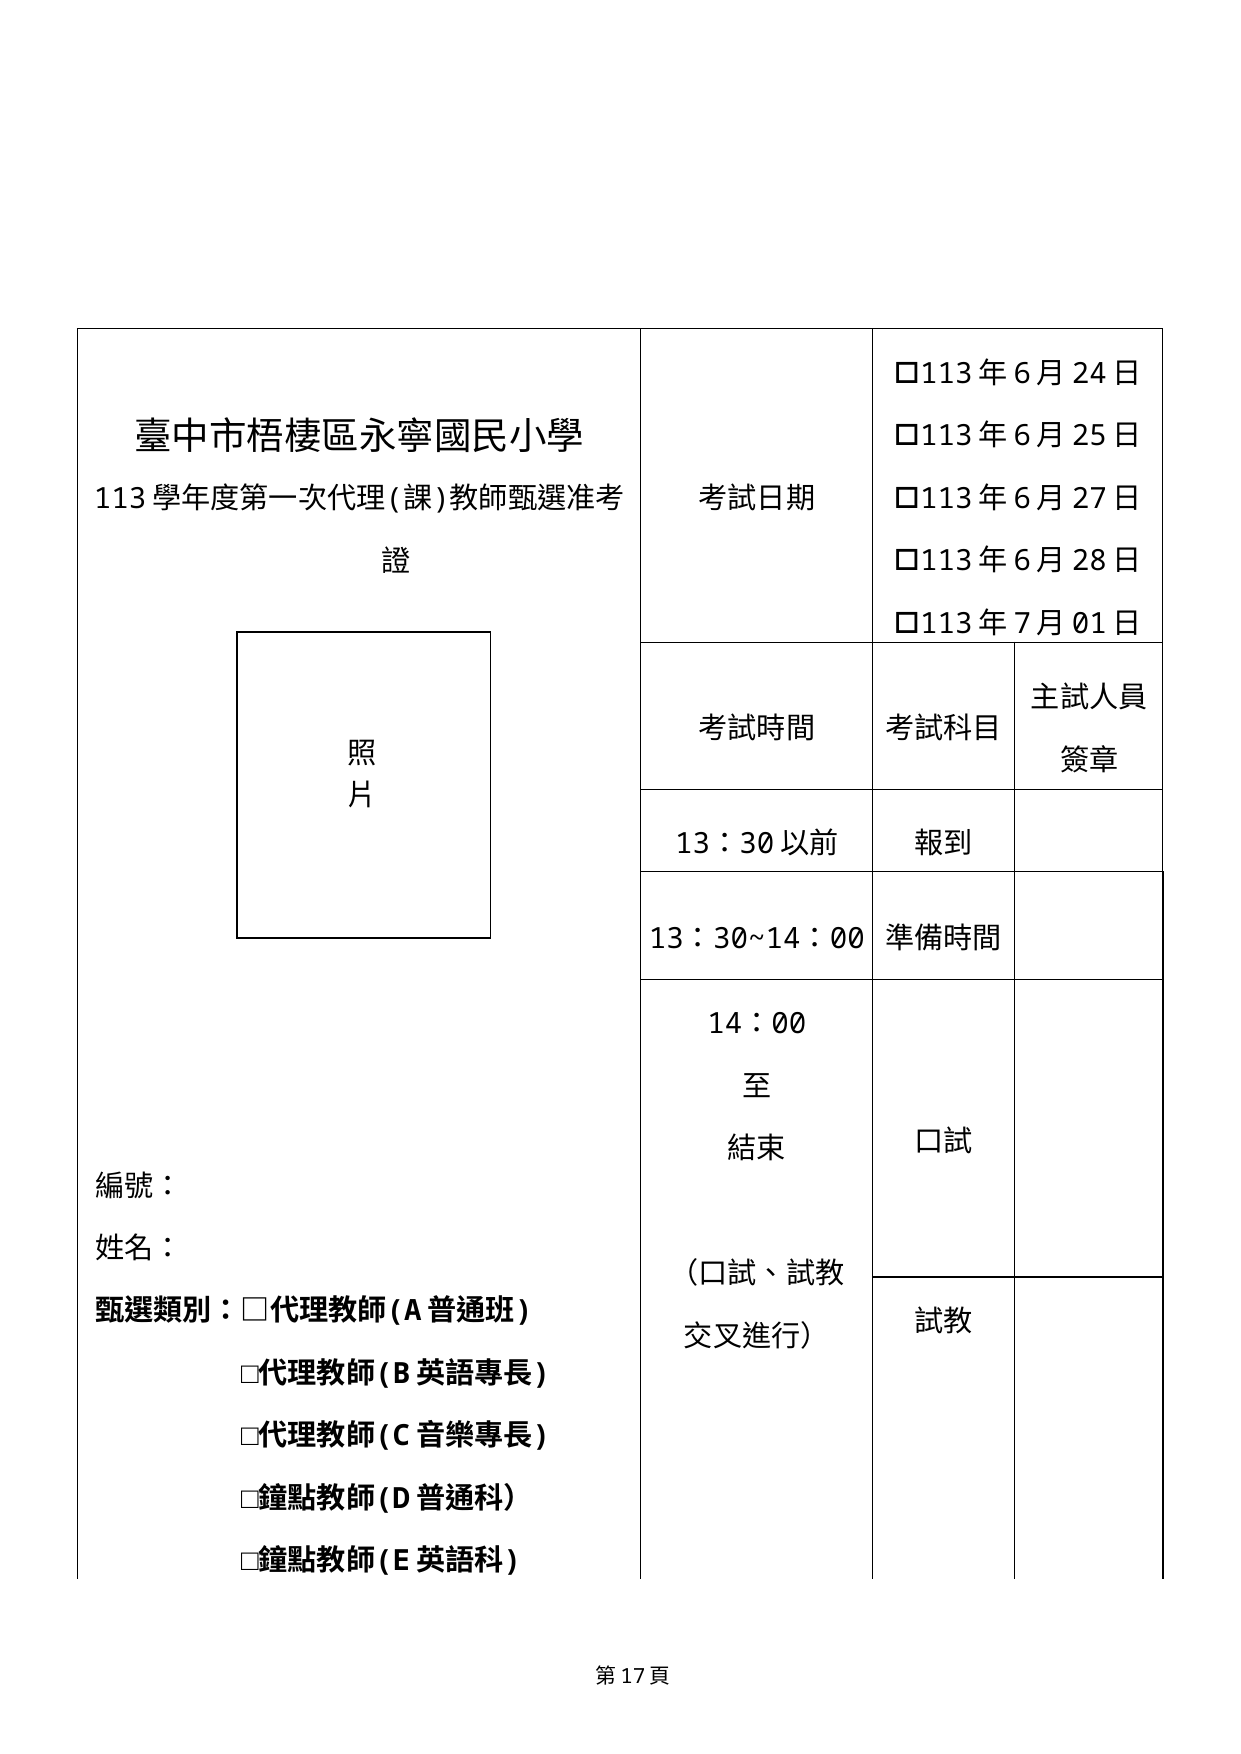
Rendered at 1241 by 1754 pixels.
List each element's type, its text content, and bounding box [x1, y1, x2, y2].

table_cell 14：00 至 結束 （口試、試教 交叉進行） [641, 980, 872, 1579]
table_cell 13：30以前 [641, 790, 872, 871]
table_cell 口試 [873, 980, 1014, 1276]
table_header 考試日期 [641, 329, 872, 642]
table_cell 報到 [873, 790, 1014, 871]
table_cell [1015, 790, 1162, 871]
table_cell [1015, 872, 1162, 978]
table_cell 考試時間 [641, 643, 872, 788]
table_cell [1015, 1278, 1162, 1579]
table_cell 13：30~14：00 [641, 872, 872, 978]
table_header 113年6月24日 113年6月25日 113年6月27日 113年6月28日 113年7月01日 [873, 329, 1162, 642]
table_cell 主試人員 簽章 [1015, 643, 1162, 788]
table_cell [1015, 980, 1162, 1276]
table_cell 試教 [873, 1278, 1014, 1579]
table_cell 準備時間 [873, 872, 1014, 978]
table_header 臺中市梧棲區永寧國民小學 113學年度第一次代理(課)教師甄選准考證 編號： 姓名： 甄選類別：□代理教師(A普通班) □代理教師(B英語專長) □代理教師(C音樂專長) □鐘點教師(D普通科） □鐘點教師(E英語科) [78, 329, 640, 1579]
table_cell 考試科目 [873, 643, 1014, 788]
